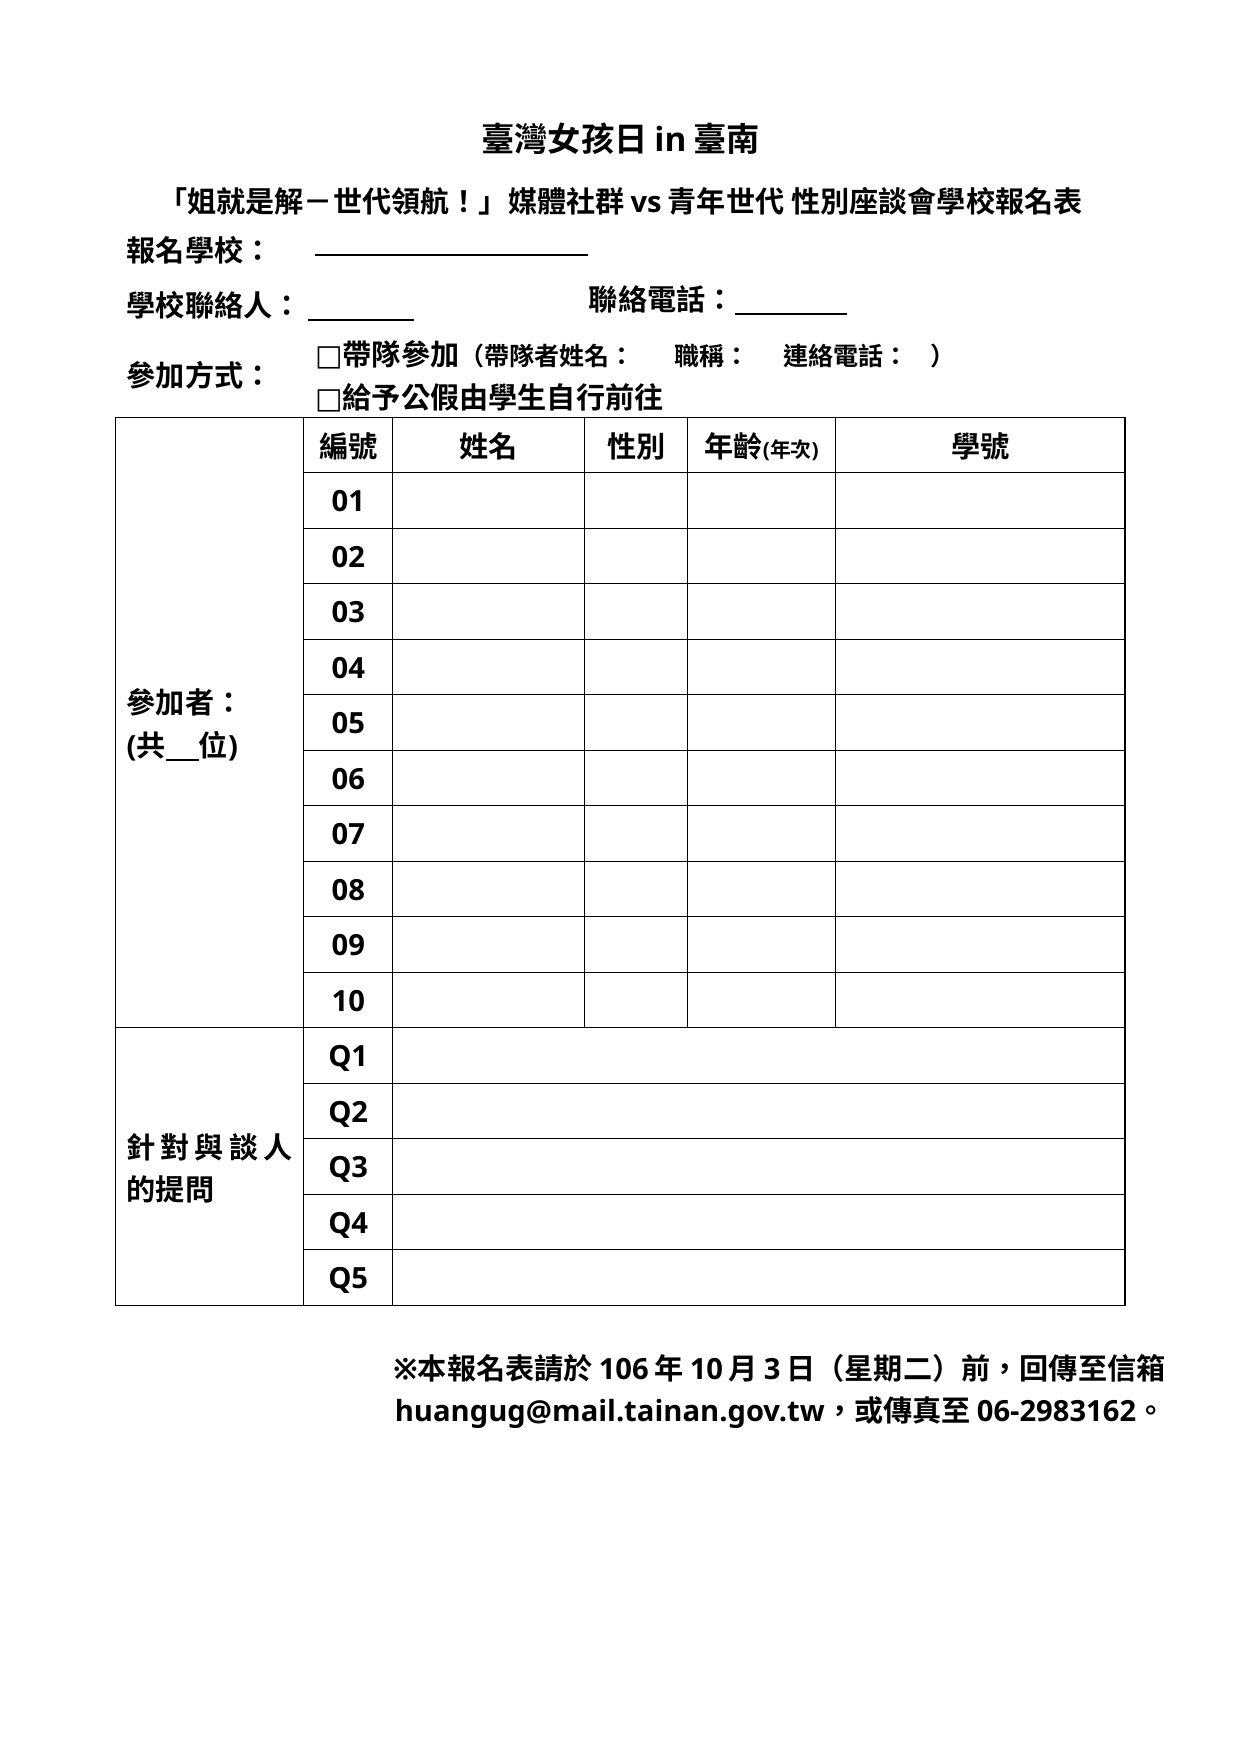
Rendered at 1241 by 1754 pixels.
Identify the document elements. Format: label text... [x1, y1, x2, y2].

table_cell 09 [304, 917, 392, 972]
table_cell 06 [304, 751, 392, 805]
table_cell [836, 695, 1124, 750]
table_cell [585, 973, 687, 1027]
table_cell [688, 640, 835, 694]
table_cell Q1 [304, 1028, 392, 1083]
text 臺灣女孩日in臺南 [75, 96, 1165, 158]
table_cell [585, 584, 687, 639]
table_cell 10 [304, 973, 392, 1027]
table_cell [393, 1195, 1124, 1249]
table_cell [585, 473, 687, 528]
table_cell 參加方式： [115, 332, 304, 417]
table_cell [688, 973, 835, 1027]
table_cell [836, 806, 1124, 861]
table_cell 學號 [836, 418, 1124, 472]
table_cell 編號 [304, 418, 392, 472]
table_cell [688, 806, 835, 861]
table_cell 參加者： (共 位) [116, 418, 303, 1027]
table_cell 04 [304, 640, 392, 694]
table_cell 學校聯絡人： [115, 276, 577, 332]
table_cell Q5 [304, 1250, 392, 1305]
table_cell □帶隊參加（帶隊者姓名： 職稱： 連絡電話： ） □給予公假由學生自行前往 [304, 332, 1125, 417]
table_cell [393, 529, 584, 583]
table_cell [688, 529, 835, 583]
table_cell 07 [304, 806, 392, 861]
text ※本報名表請於106年10月3日（星期二）前，回傳至信箱huangug@mail.tainan.gov.tw，或傳真至06-2983162。 [75, 1346, 1165, 1430]
table_cell [585, 862, 687, 916]
table_cell [688, 695, 835, 750]
table_cell [585, 806, 687, 861]
table_cell [688, 862, 835, 916]
table_cell [688, 917, 835, 972]
table_cell [836, 751, 1124, 805]
table_cell [585, 695, 687, 750]
table_cell [393, 806, 584, 861]
table_cell 年齡(年次) [688, 418, 835, 472]
table_cell [393, 917, 584, 972]
table_cell 03 [304, 584, 392, 639]
table_cell [393, 473, 584, 528]
table_cell [393, 1139, 1124, 1194]
table_cell Q3 [304, 1139, 392, 1194]
table_header 報名學校： [115, 221, 304, 276]
table_cell [393, 1084, 1124, 1138]
table_cell [836, 973, 1124, 1027]
table_cell [393, 695, 584, 750]
table_cell 聯絡電話： [578, 276, 1125, 332]
table_cell 05 [304, 695, 392, 750]
table_cell [393, 640, 584, 694]
table_header [304, 221, 1125, 276]
table_cell [393, 862, 584, 916]
table_cell [836, 529, 1124, 583]
table_cell [688, 584, 835, 639]
table_cell [585, 917, 687, 972]
table_cell 08 [304, 862, 392, 916]
text 「姐就是解－世代領航！」媒體社群vs青年世代 性別座談會學校報名表 [75, 158, 1165, 221]
table_cell [836, 862, 1124, 916]
table_cell [585, 640, 687, 694]
table_cell [393, 751, 584, 805]
table_cell [393, 584, 584, 639]
table_cell [393, 973, 584, 1027]
table_cell 針對與談人的提問 [116, 1028, 303, 1305]
table_cell [688, 751, 835, 805]
table_cell 姓名 [393, 418, 584, 472]
table_cell 02 [304, 529, 392, 583]
table_cell [836, 473, 1124, 528]
table_cell 01 [304, 473, 392, 528]
table_cell [393, 1028, 1124, 1083]
table_cell 性別 [585, 418, 687, 472]
table_cell [836, 584, 1124, 639]
table_cell [688, 473, 835, 528]
table_cell [585, 529, 687, 583]
table_cell Q2 [304, 1084, 392, 1138]
table_cell [836, 640, 1124, 694]
table_cell Q4 [304, 1195, 392, 1249]
table_cell [585, 751, 687, 805]
table_cell [836, 917, 1124, 972]
table_cell [393, 1250, 1124, 1305]
